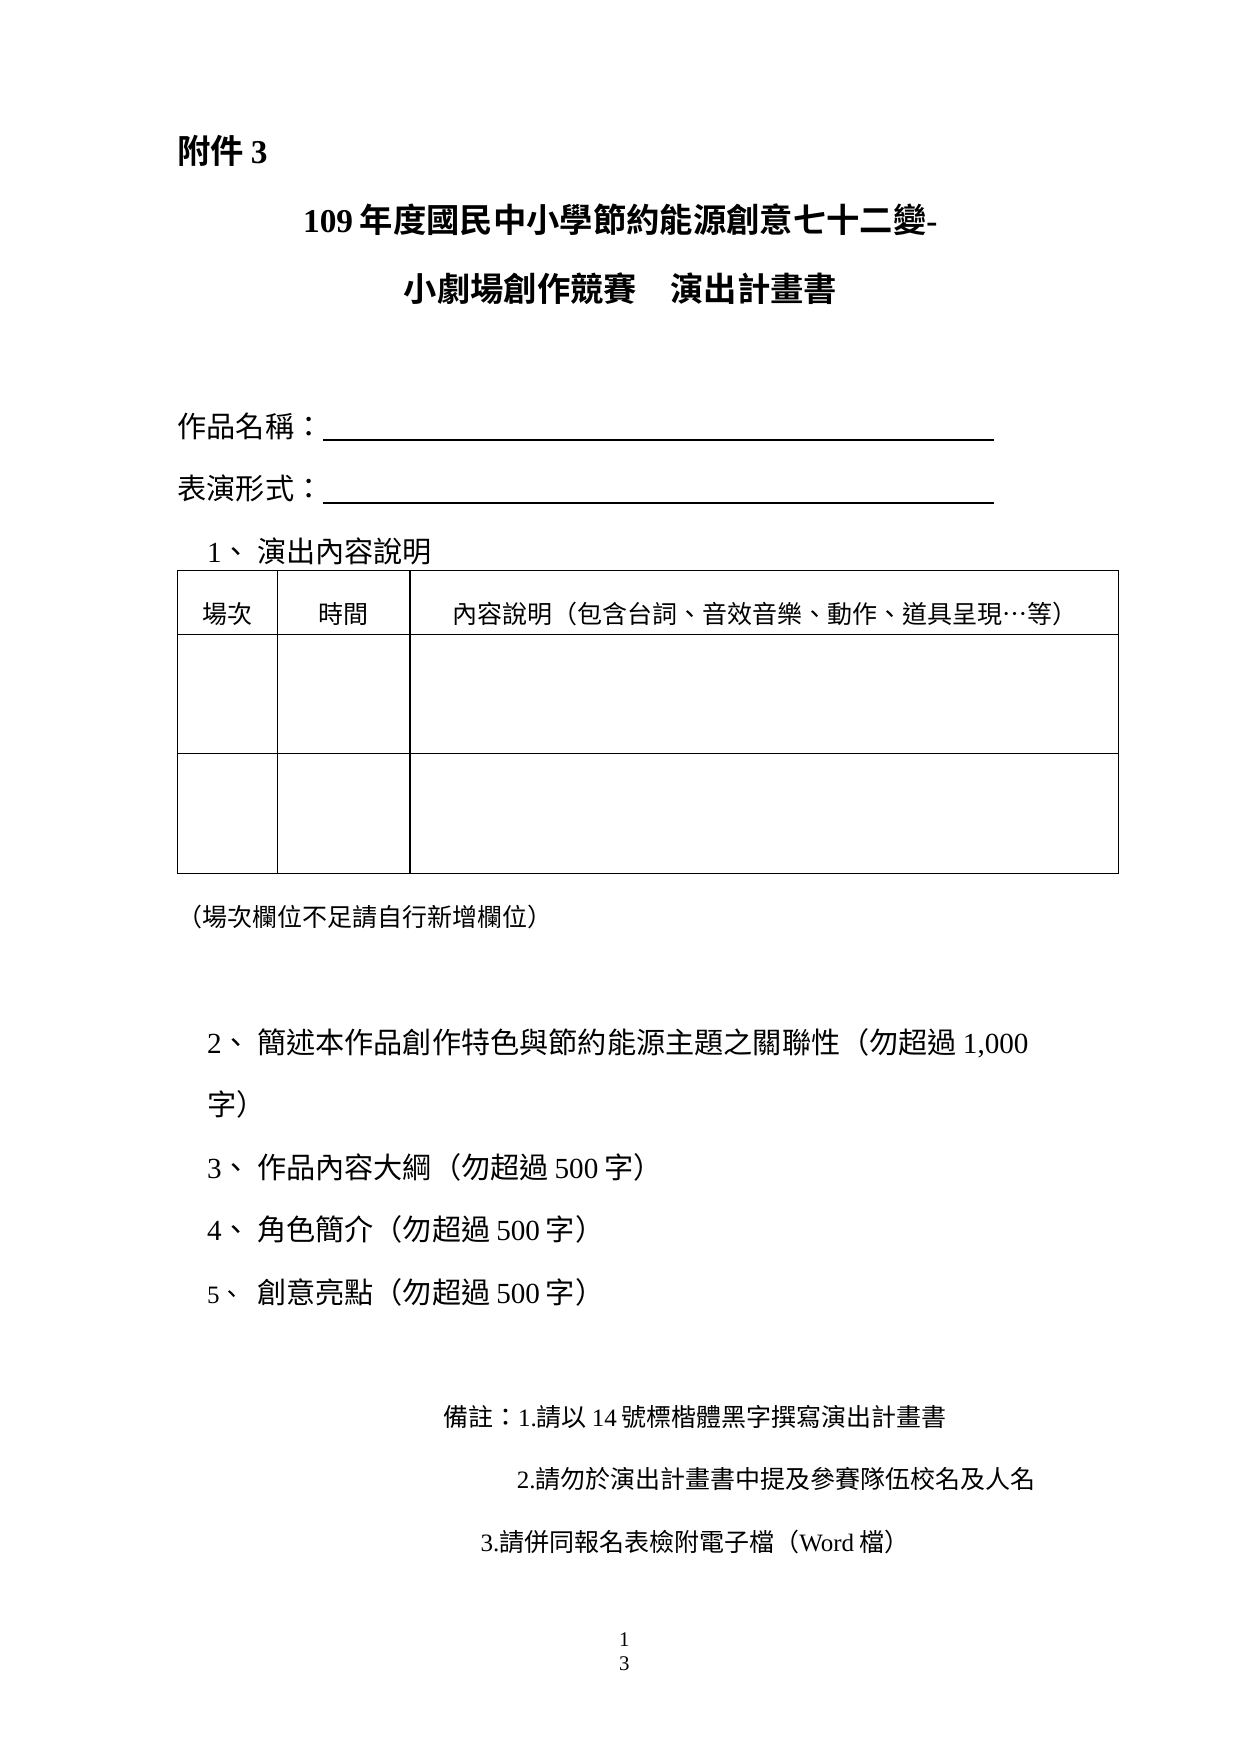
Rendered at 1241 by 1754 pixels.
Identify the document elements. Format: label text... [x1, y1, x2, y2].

table_cell [411, 635, 1118, 753]
table_cell [411, 754, 1118, 873]
text （場次欄位不足請自行新增欄位） [177, 874, 1063, 936]
list 演出內容說明 [207, 508, 1063, 570]
table_cell [178, 635, 277, 753]
table_header 時間 [278, 571, 409, 634]
text 備註：1.請以14號標楷體黑字撰寫演出計畫書 2.請勿於演出計畫書中提及參賽隊伍校名及人名 [443, 1374, 1063, 1499]
table_header 場次 [178, 571, 277, 634]
text 附件3 [177, 108, 1063, 170]
text 表演形式： [177, 445, 1063, 508]
list 作品內容大綱（勿超過500字） [207, 1124, 1063, 1186]
table_cell [178, 754, 277, 873]
text 109年度國民中小學節約能源創意七十二變- [177, 176, 1063, 239]
list 簡述本作品創作特色與節約能源主題之關聯性（勿超過1,000字） [207, 999, 1063, 1124]
list 角色簡介（勿超過500字） [207, 1186, 1063, 1249]
table_cell [278, 754, 409, 873]
text 作品名稱： [177, 383, 1063, 445]
text 3.請併同報名表檢附電子檔（Word檔） [443, 1499, 1063, 1561]
text 小劇場創作競賽 演出計畫書 [177, 245, 1063, 308]
table_cell [278, 635, 409, 753]
table_header 內容說明（包含台詞、音效音樂、動作、道具呈現…等） [411, 571, 1118, 634]
list 創意亮點（勿超過500字） [207, 1249, 1063, 1311]
